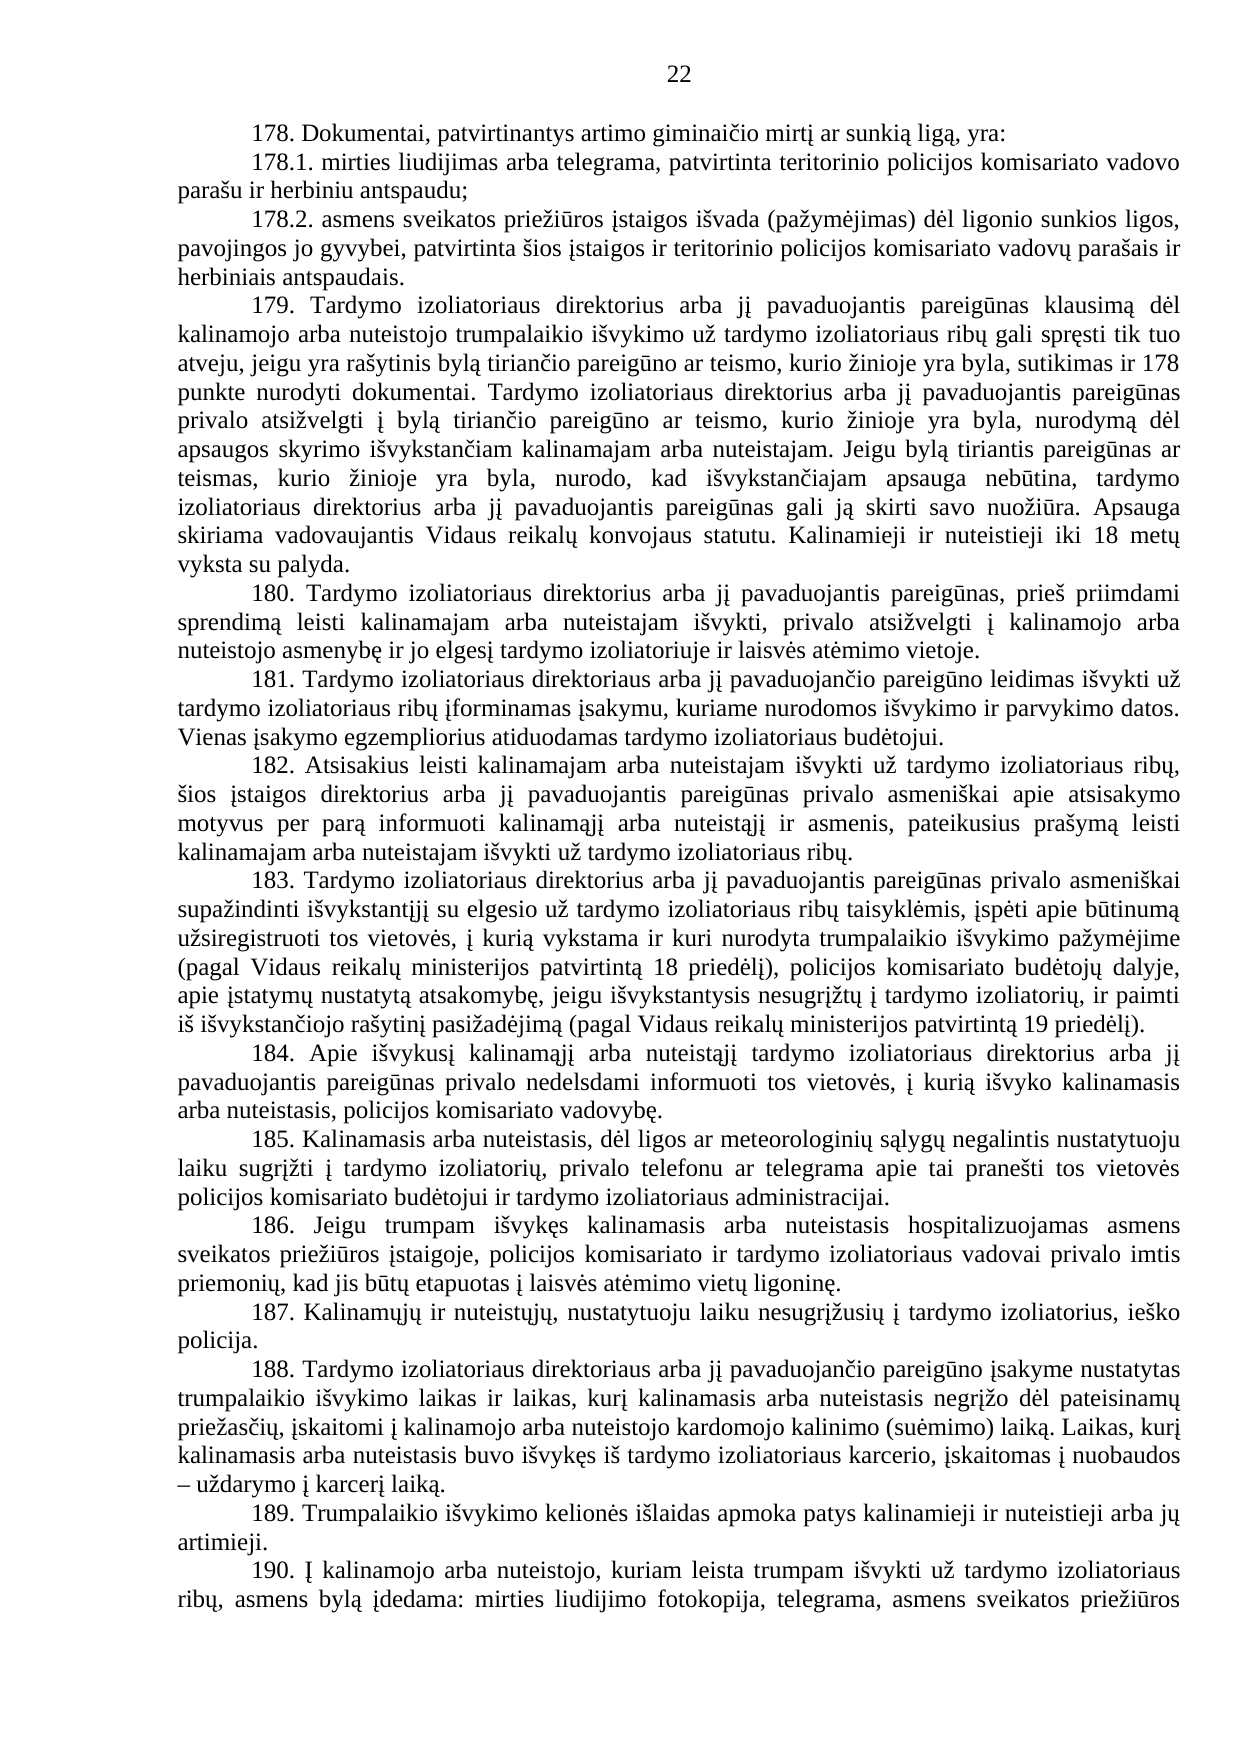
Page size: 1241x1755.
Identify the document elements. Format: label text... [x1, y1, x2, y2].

text 179. Tardymo izoliatoriaus direktorius arba jį pavaduojantis pareigūnas klausimą dėl kalinamojo arba nuteistojo trumpalaikio išvykimo už tardymo izoliatoriaus ribų gali spręsti tik tuo atveju, jeigu yra rašytinis bylą tiriančio pareigūno ar teismo, kurio žinioje yra byla, sutikimas ir 178 punkte nurodyti dokumentai. Tardymo izoliatoriaus direktorius arba jį pavaduojantis pareigūnas privalo atsižvelgti į bylą tiriančio pareigūno ar teismo, kurio žinioje yra byla, nurodymą dėl apsaugos skyrimo išvykstančiam kalinamajam arba nuteistajam. Jeigu bylą tiriantis pareigūnas ar teismas, kurio žinioje yra byla, nurodo, kad išvykstančiajam apsauga nebūtina, tardymo izoliatoriaus direktorius arba jį pavaduojantis pareigūnas gali ją skirti savo nuožiūra. Apsauga skiriama vadovaujantis Vidaus reikalų konvojaus statutu. Kalinamieji ir nuteistieji iki 18 metų vyksta su palyda. [177, 291, 1181, 578]
text 189. Trumpalaikio išvykimo kelionės išlaidas apmoka patys kalinamieji ir nuteistieji arba jų artimieji. [177, 1498, 1181, 1556]
text 178.1. mirties liudijimas arba telegrama, patvirtinta teritorinio policijos komisariato vadovo parašu ir herbiniu antspaudu; [177, 147, 1181, 204]
text 178.2. asmens sveikatos priežiūros įstaigos išvada (pažymėjimas) dėl ligonio sunkios ligos, pavojingos jo gyvybei, patvirtinta šios įstaigos ir teritorinio policijos komisariato vadovų parašais ir herbiniais antspaudais. [177, 204, 1181, 291]
text 183. Tardymo izoliatoriaus direktorius arba jį pavaduojantis pareigūnas privalo asmeniškai supažindinti išvykstantįjį su elgesio už tardymo izoliatoriaus ribų taisyklėmis, įspėti apie būtinumą užsiregistruoti tos vietovės, į kurią vykstama ir kuri nurodyta trumpalaikio išvykimo pažymėjime (pagal Vidaus reikalų ministerijos patvirtintą 18 priedėlį), policijos komisariato budėtojų dalyje, apie įstatymų nustatytą atsakomybę, jeigu išvykstantysis nesugrįžtų į tardymo izoliatorių, ir paimti iš išvykstančiojo rašytinį pasižadėjimą (pagal Vidaus reikalų ministerijos patvirtintą 19 priedėlį). [177, 866, 1181, 1038]
text 181. Tardymo izoliatoriaus direktoriaus arba jį pavaduojančio pareigūno leidimas išvykti už tardymo izoliatoriaus ribų įforminamas įsakymu, kuriame nurodomos išvykimo ir parvykimo datos. Vienas įsakymo egzempliorius atiduodamas tardymo izoliatoriaus budėtojui. [177, 664, 1181, 751]
text 188. Tardymo izoliatoriaus direktoriaus arba jį pavaduojančio pareigūno įsakyme nustatytas trumpalaikio išvykimo laikas ir laikas, kurį kalinamasis arba nuteistasis negrįžo dėl pateisinamų priežasčių, įskaitomi į kalinamojo arba nuteistojo kardomojo kalinimo (suėmimo) laiką. Laikas, kurį kalinamasis arba nuteistasis buvo išvykęs iš tardymo izoliatoriaus karcerio, įskaitomas į nuobaudos – uždarymo į karcerį laiką. [177, 1354, 1181, 1498]
text 182. Atsisakius leisti kalinamajam arba nuteistajam išvykti už tardymo izoliatoriaus ribų, šios įstaigos direktorius arba jį pavaduojantis pareigūnas privalo asmeniškai apie atsisakymo motyvus per parą informuoti kalinamąjį arba nuteistąjį ir asmenis, pateikusius prašymą leisti kalinamajam arba nuteistajam išvykti už tardymo izoliatoriaus ribų. [177, 751, 1181, 866]
text 187. Kalinamųjų ir nuteistųjų, nustatytuoju laiku nesugrįžusių į tardymo izoliatorius, ieško policija. [177, 1297, 1181, 1354]
text 190. Į kalinamojo arba nuteistojo, kuriam leista trumpam išvykti už tardymo izoliatoriaus ribų, asmens bylą įdedama: mirties liudijimo fotokopija, telegrama, asmens sveikatos priežiūros [177, 1556, 1181, 1613]
text 180. Tardymo izoliatoriaus direktorius arba jį pavaduojantis pareigūnas, prieš priimdami sprendimą leisti kalinamajam arba nuteistajam išvykti, privalo atsižvelgti į kalinamojo arba nuteistojo asmenybę ir jo elgesį tardymo izoliatoriuje ir laisvės atėmimo vietoje. [177, 578, 1181, 664]
text 184. Apie išvykusį kalinamąjį arba nuteistąjį tardymo izoliatoriaus direktorius arba jį pavaduojantis pareigūnas privalo nedelsdami informuoti tos vietovės, į kurią išvyko kalinamasis arba nuteistasis, policijos komisariato vadovybę. [177, 1038, 1181, 1124]
text 185. Kalinamasis arba nuteistasis, dėl ligos ar meteorologinių sąlygų negalintis nustatytuoju laiku sugrįžti į tardymo izoliatorių, privalo telefonu ar telegrama apie tai pranešti tos vietovės policijos komisariato budėtojui ir tardymo izoliatoriaus administracijai. [177, 1124, 1181, 1211]
text 178. Dokumentai, patvirtinantys artimo giminaičio mirtį ar sunkią ligą, yra: [177, 118, 1181, 147]
text 186. Jeigu trumpam išvykęs kalinamasis arba nuteistasis hospitalizuojamas asmens sveikatos priežiūros įstaigoje, policijos komisariato ir tardymo izoliatoriaus vadovai privalo imtis priemonių, kad jis būtų etapuotas į laisvės atėmimo vietų ligoninę. [177, 1211, 1181, 1297]
